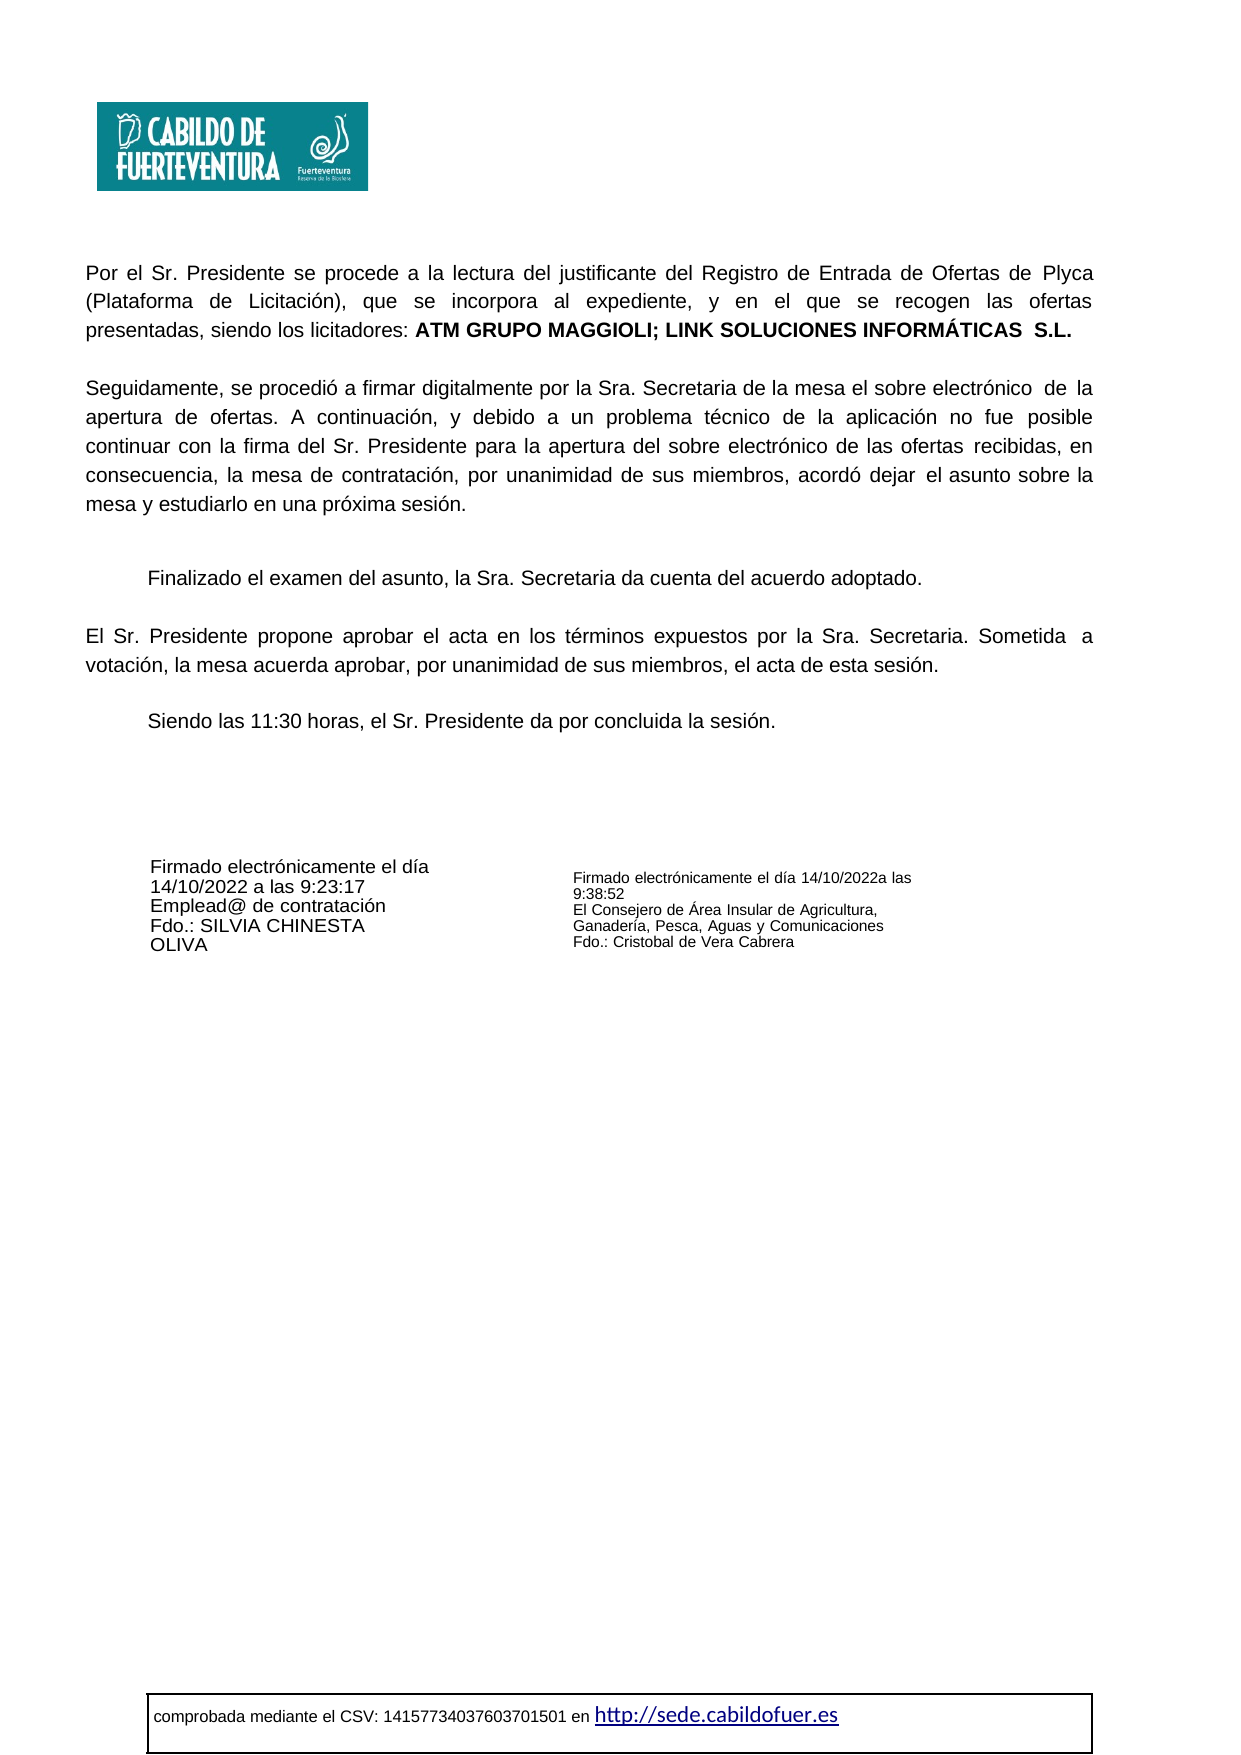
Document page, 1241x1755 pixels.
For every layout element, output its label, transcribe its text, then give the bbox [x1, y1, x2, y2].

text Siendo las 11:30 horas, el Sr. Presidente da por concluida la sesión. [147, 709, 1107, 733]
text Finalizado el examen del asunto, la Sra. Secretaria da cuenta del acuerdo adoptado. [147, 566, 1107, 590]
text Firmado electrónicamente el día 14/10/2022a las 9:38:52 [573, 871, 917, 903]
text Por el Sr. Presidente se procede a la lectura del justificante del Registro de Entrada de Ofertas de Plyca (Plataforma de Licitación), que se incorpora al expediente, y en el que se recogen las ofertas presentadas, siendo los licitadores: ATM GRUPO MAGGIOLI; LINK SOLUCIONES INFORMÁTICAS S.L. [85, 260, 1093, 342]
text Firmado electrónicamente el día 14/10/2022 a las 9:23:17 [150, 858, 429, 897]
text El Consejero de Área Insular de Agricultura, Ganadería, Pesca, Aguas y Comunicaciones Fdo.: Cristobal de Vera Cabrera [573, 903, 917, 950]
text El Sr. Presidente propone aprobar el acta en los términos expuestos por la Sra. Secretaria. Sometida a votación, la mesa acuerda aprobar, por unanimidad de sus miembros, el acta de esta sesión. [85, 624, 1093, 677]
text Seguidamente, se procedió a firmar digitalmente por la Sra. Secretaria de la mesa el sobre electrónico de la apertura de ofertas. A continuación, y debido a un problema técnico de la aplicación no fue posible continuar con la firma del Sr. Presidente para la apertura del sobre electrónico de las ofertas recibidas, en consecuencia, la mesa de contratación, por unanimidad de sus miembros, acordó dejar el asunto sobre la mesa y estudiarlo en una próxima sesión. [85, 376, 1093, 516]
text Emplead@ de contratación Fdo.: SILVIA CHINESTA OLIVA [150, 897, 428, 956]
